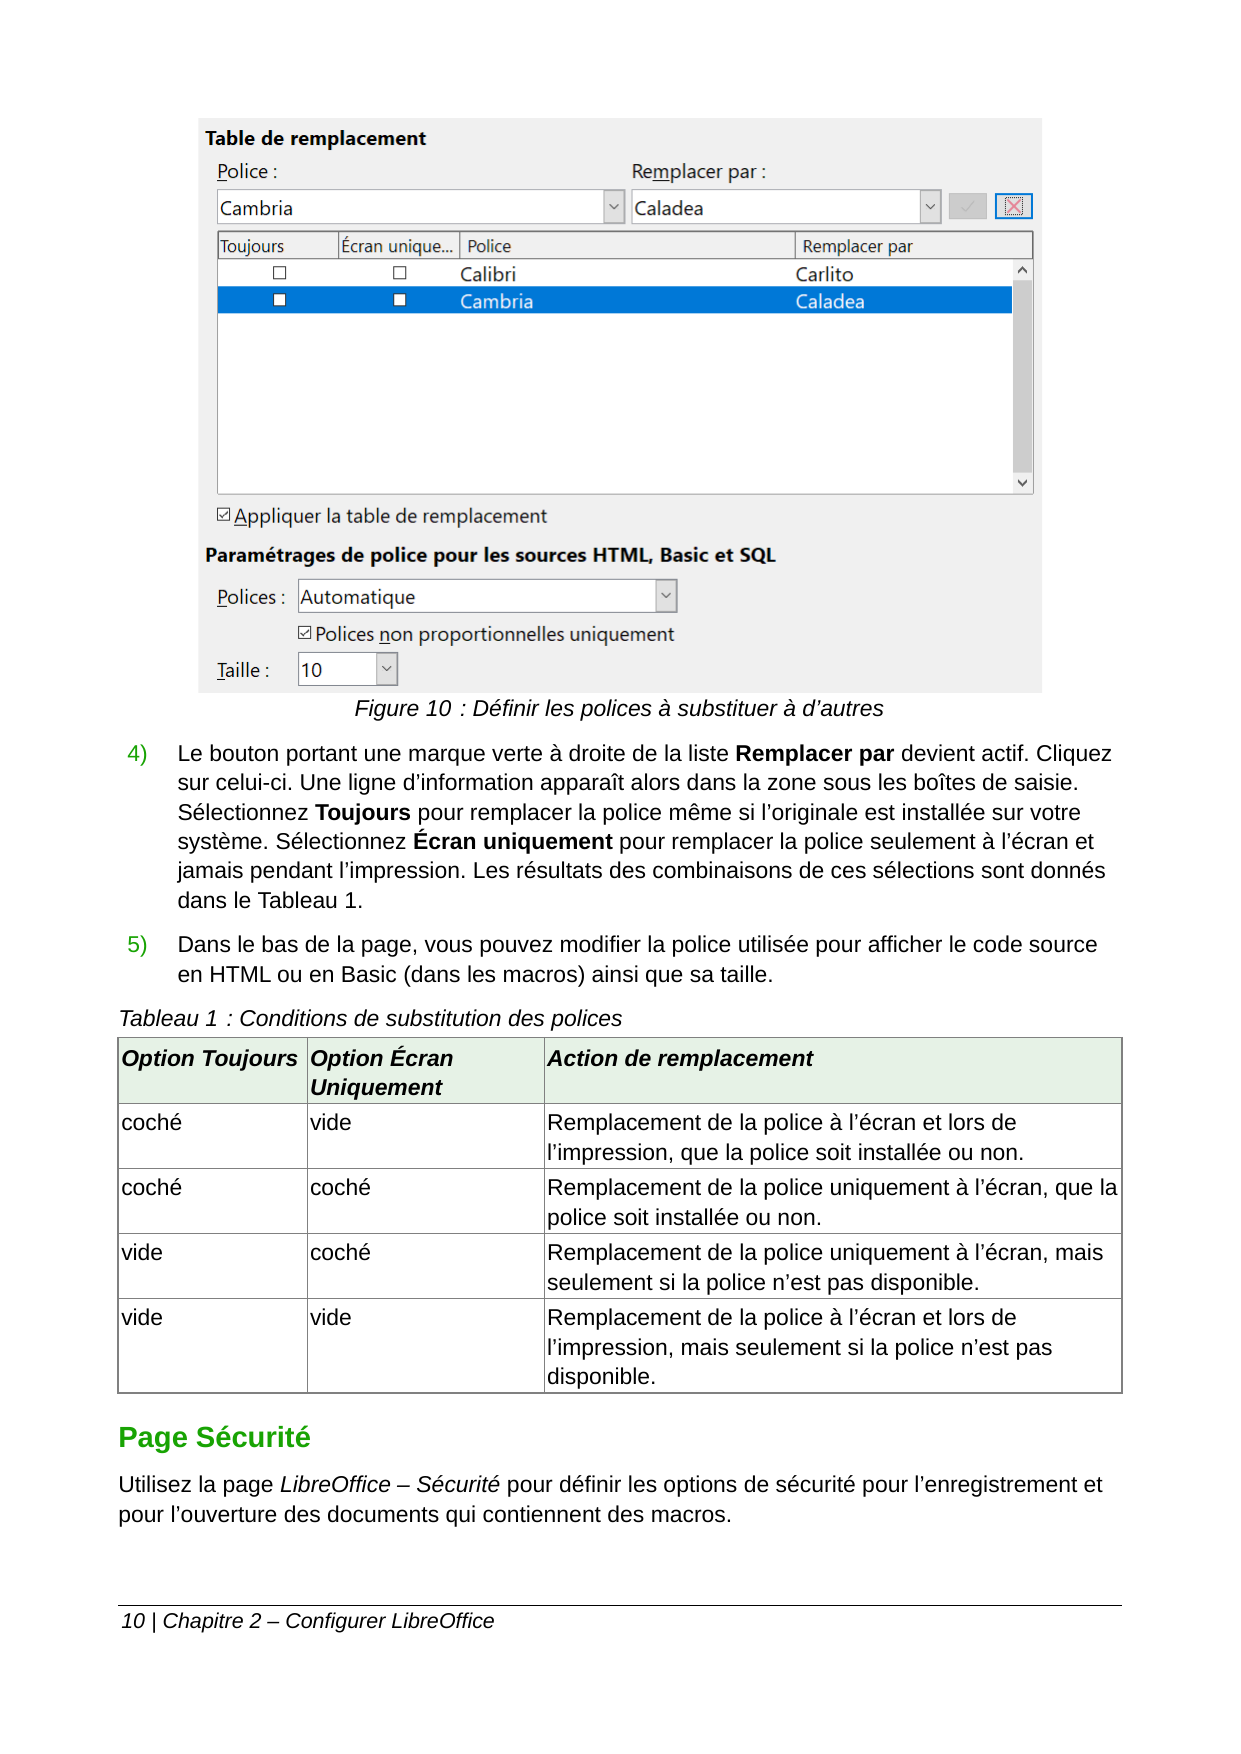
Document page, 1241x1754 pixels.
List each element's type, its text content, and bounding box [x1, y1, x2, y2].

table_cell Remplacement de la police uniquement à l’écran, que la police soit installée ou non. [545, 1169, 1121, 1233]
table_cell coché [119, 1169, 307, 1233]
table_cell Remplacement de la police à l’écran et lors de l’impression, que la police soit installée ou non. [545, 1104, 1121, 1168]
picture [198, 118, 1043, 693]
table_cell Remplacement de la police uniquement à l’écran, mais seulement si la police n’est pas disponible. [545, 1234, 1121, 1298]
text Utilisez la page LibreOffice – Sécurité pour définir les options de sécurité pour l’enregistrement et pour l’ouverture des documents qui contiennent des macros. [118, 1468, 1122, 1527]
list Dans le bas de la page, vous pouvez modifier la police utilisée pour afficher le code source en HTML ou en Basic (dans les macros) ainsi que sa taille. [148, 928, 1122, 987]
table_cell Remplacement de la police à l’écran et lors de l’impression, mais seulement si la police n’est pas disponible. [545, 1299, 1121, 1392]
table_cell vide [119, 1234, 307, 1298]
table_cell coché [308, 1169, 544, 1233]
text Figure 10 : Définir les polices à substituer à d’autres [118, 692, 1122, 722]
subtitle Page Sécurité [118, 1420, 1122, 1454]
table_cell coché [308, 1234, 544, 1298]
table_cell vide [308, 1299, 544, 1392]
table_header Option Écran Uniquement [308, 1038, 544, 1103]
table_cell coché [119, 1104, 307, 1168]
text Tableau 1 : Conditions de substitution des polices [118, 1001, 1122, 1031]
table_header Action de remplacement [545, 1038, 1121, 1103]
table_header Option Toujours [119, 1038, 307, 1103]
list Le bouton portant une marque verte à droite de la liste Remplacer par devient actif. Cliquez sur celui-ci. Une ligne d’information apparaît alors dans la zone sous les boîtes de saisie. Sélectionnez Toujours pour remplacer la police même si l’originale est installée sur votre système. Sélectionnez Écran uniquement pour remplacer la police seulement à l’écran et jamais pendant l’impression. Les résultats des combinaisons de ces sélections sont donnés dans le Tableau 1. [148, 736, 1122, 913]
table_cell vide [119, 1299, 307, 1392]
table_cell vide [308, 1104, 544, 1168]
